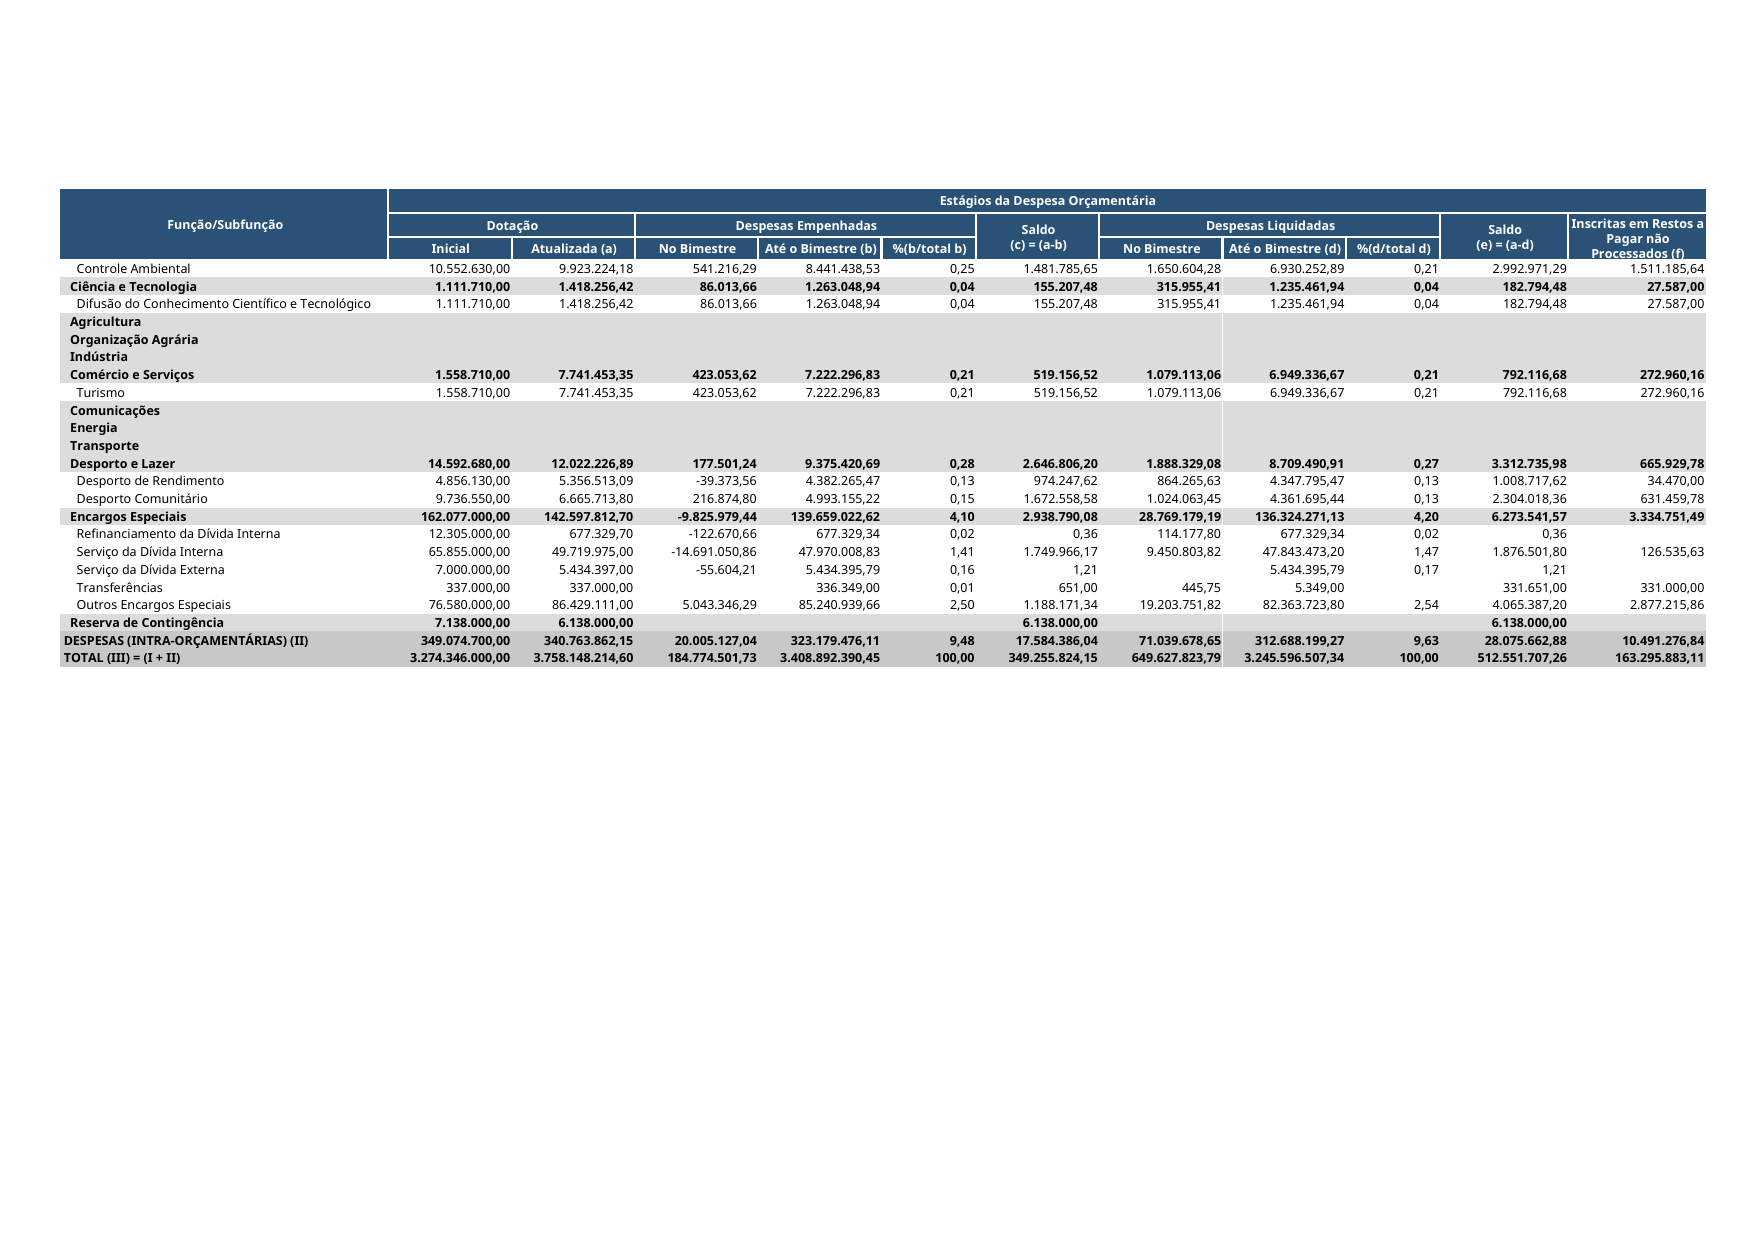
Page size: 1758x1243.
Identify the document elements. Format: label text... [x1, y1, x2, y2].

table_cell 337.000,00 [388, 578, 512, 596]
table_cell -14.691.050,86 [635, 543, 758, 561]
table_cell 1.481.785,65 [976, 260, 1099, 277]
table_cell 315.955,41 [1099, 277, 1222, 295]
table_cell [1346, 313, 1440, 330]
table_cell Inscritas em Restos a Pagar não Processados (f) [1569, 214, 1706, 259]
table_cell [1223, 401, 1346, 419]
table_cell 47.970.008,83 [758, 543, 881, 561]
table_cell 27.587,00 [1568, 295, 1706, 313]
table_cell [388, 348, 512, 366]
table_cell 1.235.461,94 [1223, 277, 1346, 295]
table_cell [1440, 313, 1568, 330]
table_cell [1223, 437, 1346, 454]
table_cell Turismo [60, 384, 388, 401]
table_cell [1568, 419, 1706, 437]
table_cell 6.138.000,00 [976, 614, 1099, 631]
table_cell 3.334.751,49 [1568, 508, 1706, 525]
table_cell 10.491.276,84 [1568, 631, 1706, 649]
table_cell 0,04 [881, 277, 976, 295]
table_cell 272.960,16 [1568, 366, 1706, 383]
table_cell [1099, 313, 1222, 330]
table_cell [1223, 330, 1346, 348]
table_cell [60, 170, 1495, 187]
table_cell 155.207,48 [976, 295, 1099, 313]
table_cell [635, 578, 758, 596]
table_cell 2.646.806,20 [976, 454, 1099, 472]
table_cell 423.053,62 [635, 366, 758, 383]
table_cell [512, 330, 635, 348]
table_cell 136.324.271,13 [1223, 508, 1346, 525]
table_cell -39.373,56 [635, 472, 758, 490]
table_cell [1099, 330, 1222, 348]
table_cell [1346, 578, 1440, 596]
table_cell [635, 330, 758, 348]
table_cell [1440, 348, 1568, 366]
table_cell Reserva de Contingência [60, 614, 388, 631]
table_cell 9.375.420,69 [758, 454, 881, 472]
table_cell 12.022.226,89 [512, 454, 635, 472]
table_cell [1099, 419, 1222, 437]
table_cell Desporto e Lazer [60, 454, 388, 472]
table_cell 340.763.862,15 [512, 631, 635, 649]
table_cell 0,36 [1440, 525, 1568, 543]
table_cell [1099, 437, 1222, 454]
table_cell 0,21 [881, 384, 976, 401]
table_cell 1.876.501,80 [1440, 543, 1568, 561]
table_cell 0,01 [881, 578, 976, 596]
table_cell [635, 419, 758, 437]
table_cell Inicial [389, 238, 511, 259]
table_cell 0,16 [881, 561, 976, 578]
table_cell [635, 437, 758, 454]
table_cell 9.450.803,82 [1099, 543, 1222, 561]
table_cell 4.361.695,44 [1223, 490, 1346, 507]
table_cell 5.043.346,29 [635, 596, 758, 614]
table_cell [976, 437, 1099, 454]
table_cell 0,13 [881, 472, 976, 490]
table_cell 2.938.790,08 [976, 508, 1099, 525]
table_cell 649.627.823,79 [1099, 649, 1222, 667]
table_cell [976, 348, 1099, 366]
table_cell 315.955,41 [1099, 295, 1222, 313]
table_cell 0,04 [881, 295, 976, 313]
table_cell [388, 313, 512, 330]
table_cell 17.584.386,04 [976, 631, 1099, 649]
table_cell Controle Ambiental [60, 260, 388, 277]
table_cell 114.177,80 [1099, 525, 1222, 543]
table_cell 312.688.199,27 [1223, 631, 1346, 649]
table_cell 0,17 [1346, 561, 1440, 578]
table_cell [1440, 437, 1568, 454]
table_cell 86.013,66 [635, 295, 758, 313]
table_cell 1.079.113,06 [1099, 384, 1222, 401]
table_cell 1.263.048,94 [758, 295, 881, 313]
table_cell [1504, 170, 1697, 188]
table_cell 0,21 [1346, 366, 1440, 383]
table_cell 272.960,16 [1568, 384, 1706, 401]
table_cell 677.329,70 [512, 525, 635, 543]
table_cell 445,75 [1099, 578, 1222, 596]
table_cell 9,63 [1346, 631, 1440, 649]
table_cell [1568, 313, 1706, 330]
table_cell 0,04 [1346, 277, 1440, 295]
table_cell 323.179.476,11 [758, 631, 881, 649]
table_cell Outros Encargos Especiais [60, 596, 388, 614]
table_cell Função/Subfunção [60, 189, 387, 259]
table_cell [1099, 561, 1222, 578]
table_cell [1573, 79, 1697, 98]
table_cell Despesas Liquidadas [1100, 214, 1439, 236]
table_cell 3.274.346.000,00 [388, 649, 512, 667]
table_cell [758, 437, 881, 454]
table_cell [758, 330, 881, 348]
table_cell [1346, 419, 1440, 437]
table_cell 1.749.966,17 [976, 543, 1099, 561]
table_cell 1.888.329,08 [1099, 454, 1222, 472]
table_cell 34.470,00 [1568, 472, 1706, 490]
table_cell Até o Bimestre (b) [759, 238, 880, 259]
table_cell 28.075.662,88 [1440, 631, 1568, 649]
table_cell 792.116,68 [1440, 366, 1568, 383]
table_cell Energia [60, 419, 388, 437]
table_cell 6.273.541,57 [1440, 508, 1568, 525]
table_cell 1.650.604,28 [1099, 260, 1222, 277]
table_cell 6.930.252,89 [1223, 260, 1346, 277]
table_cell 9.736.550,00 [388, 490, 512, 507]
table_cell 76.580.000,00 [388, 596, 512, 614]
table_cell [1440, 330, 1568, 348]
table_cell 6.949.336,67 [1223, 366, 1346, 383]
table_cell 3.245.596.507,34 [1223, 649, 1346, 667]
table_cell [881, 419, 976, 437]
table_cell 126.535,63 [1568, 543, 1706, 561]
table_cell 512.551.707,26 [1440, 649, 1568, 667]
table_cell Refinanciamento da Dívida Interna [60, 525, 388, 543]
table_cell 1.188.171,34 [976, 596, 1099, 614]
table_cell [512, 437, 635, 454]
table_cell -122.670,66 [635, 525, 758, 543]
table_cell 2,54 [1346, 596, 1440, 614]
table_cell [1568, 561, 1706, 578]
table_cell 6.665.713,80 [512, 490, 635, 507]
table_cell 0,13 [1346, 472, 1440, 490]
table_cell [758, 419, 881, 437]
table_cell [1223, 313, 1346, 330]
table_cell 974.247,62 [976, 472, 1099, 490]
table_header [176, 59, 1573, 88]
table_cell 9,48 [881, 631, 976, 649]
table_cell 7.000.000,00 [388, 561, 512, 578]
table_cell [976, 419, 1099, 437]
table_cell Estágios da Despesa Orçamentária [389, 189, 1706, 212]
table_cell 182.794,48 [1440, 277, 1568, 295]
table_cell No Bimestre [1100, 238, 1221, 259]
table_cell [1568, 330, 1706, 348]
table_cell 6.949.336,67 [1223, 384, 1346, 401]
table_cell 1,41 [881, 543, 976, 561]
table_cell [1568, 437, 1706, 454]
table_cell 162.077.000,00 [388, 508, 512, 525]
table_cell [1346, 401, 1440, 419]
table_cell -55.604,21 [635, 561, 758, 578]
table_cell [1099, 401, 1222, 419]
table_header [168, 59, 176, 170]
table_cell 3.312.735,98 [1440, 454, 1568, 472]
table_cell 0,15 [881, 490, 976, 507]
table_cell 1.418.256,42 [512, 277, 635, 295]
table_cell Desporto Comunitário [60, 490, 388, 507]
table_cell 155.207,48 [976, 277, 1099, 295]
table_cell DESPESAS (INTRA-ORÇAMENTÁRIAS) (II) [60, 631, 388, 649]
table_cell 27.587,00 [1568, 277, 1706, 295]
table_cell 7.741.453,35 [512, 384, 635, 401]
table_cell Indústria [60, 348, 388, 366]
table_cell TOTAL (III) = (I + II) [60, 649, 388, 667]
table_cell 65.855.000,00 [388, 543, 512, 561]
table_cell 177.501,24 [635, 454, 758, 472]
table_cell [176, 114, 1706, 138]
table_cell [1223, 348, 1346, 366]
table_cell 142.597.812,70 [512, 508, 635, 525]
table_cell 8.441.438,53 [758, 260, 881, 277]
table_cell 3.758.148.214,60 [512, 649, 635, 667]
table_cell Comunicações [60, 401, 388, 419]
table_cell [976, 401, 1099, 419]
table_cell No Bimestre [636, 238, 757, 259]
table_cell 7.138.000,00 [388, 614, 512, 631]
table_cell Saldo (c) = (a-b) [977, 214, 1098, 259]
table_cell Transporte [60, 437, 388, 454]
table_cell [1568, 525, 1706, 543]
table_cell 331.000,00 [1568, 578, 1706, 596]
table_cell 12.305.000,00 [388, 525, 512, 543]
table_cell [881, 614, 976, 631]
table_cell 1.558.710,00 [388, 384, 512, 401]
table_header [60, 59, 68, 170]
table_cell [1223, 419, 1346, 437]
table_cell 10.552.630,00 [388, 260, 512, 277]
table_cell 1.024.063,45 [1099, 490, 1222, 507]
table_cell [388, 419, 512, 437]
table_cell [635, 614, 758, 631]
table_cell [388, 437, 512, 454]
table_cell 1.008.717,62 [1440, 472, 1568, 490]
table_cell [1697, 170, 1706, 188]
table_cell 1.672.558,58 [976, 490, 1099, 507]
table_cell [1346, 614, 1440, 631]
table_cell 71.039.678,65 [1099, 631, 1222, 649]
table_cell 85.240.939,66 [758, 596, 881, 614]
table_cell 7.222.296,83 [758, 366, 881, 383]
table_cell [1223, 614, 1346, 631]
table_cell [176, 139, 1706, 163]
table_cell %(b/total b) [883, 238, 975, 259]
table_cell [1573, 98, 1697, 113]
table_cell 651,00 [976, 578, 1099, 596]
table_cell 4,10 [881, 508, 976, 525]
table_cell 0,02 [881, 525, 976, 543]
table_cell [1346, 437, 1440, 454]
table_cell 3.408.892.390,45 [758, 649, 881, 667]
table_cell 139.659.022,62 [758, 508, 881, 525]
table_cell 519.156,52 [976, 366, 1099, 383]
table_cell [1697, 89, 1706, 113]
table_cell 0,21 [881, 366, 976, 383]
table_cell 4.856.130,00 [388, 472, 512, 490]
table_cell [1568, 348, 1706, 366]
table_cell [1440, 419, 1568, 437]
table_cell [976, 313, 1099, 330]
table_cell Até o Bimestre (d) [1224, 238, 1345, 259]
table_cell [512, 401, 635, 419]
table_cell 5.434.395,79 [1223, 561, 1346, 578]
table_cell 2.992.971,29 [1440, 260, 1568, 277]
table_cell [176, 164, 1706, 170]
table_cell [1568, 614, 1706, 631]
table_cell 9.923.224,18 [512, 260, 635, 277]
table_header [68, 59, 167, 160]
table_cell [758, 313, 881, 330]
table_cell 336.349,00 [758, 578, 881, 596]
table_cell [1495, 170, 1504, 188]
table_cell 1.111.710,00 [388, 295, 512, 313]
table_cell 4.347.795,47 [1223, 472, 1346, 490]
table_cell 82.363.723,80 [1223, 596, 1346, 614]
table_cell 665.929,78 [1568, 454, 1706, 472]
table_cell 1.235.461,94 [1223, 295, 1346, 313]
table_cell [388, 401, 512, 419]
table_cell 677.329,34 [758, 525, 881, 543]
table_cell Serviço da Dívida Externa [60, 561, 388, 578]
table_cell Serviço da Dívida Interna [60, 543, 388, 561]
table_cell 216.874,80 [635, 490, 758, 507]
table_cell 0,28 [881, 454, 976, 472]
table_cell 423.053,62 [635, 384, 758, 401]
table_cell [635, 348, 758, 366]
table_cell -9.825.979,44 [635, 508, 758, 525]
table_cell 49.719.975,00 [512, 543, 635, 561]
table_cell 7.222.296,83 [758, 384, 881, 401]
table_cell 5.434.395,79 [758, 561, 881, 578]
table_cell 8.709.490,91 [1223, 454, 1346, 472]
table_cell [635, 401, 758, 419]
table_cell Desporto de Rendimento [60, 472, 388, 490]
table_cell 4,20 [1346, 508, 1440, 525]
table_cell 0,21 [1346, 384, 1440, 401]
table_cell [1440, 401, 1568, 419]
table_cell [758, 348, 881, 366]
table_cell 5.356.513,09 [512, 472, 635, 490]
table_cell 349.074.700,00 [388, 631, 512, 649]
table_cell 4.065.387,20 [1440, 596, 1568, 614]
table_cell [1346, 330, 1440, 348]
table_header [1697, 59, 1706, 88]
table_cell 0,04 [1346, 295, 1440, 313]
table_cell 28.769.179,19 [1099, 508, 1222, 525]
table_cell 1.263.048,94 [758, 277, 881, 295]
table_cell [881, 330, 976, 348]
table_cell 0,36 [976, 525, 1099, 543]
table_cell 541.216,29 [635, 260, 758, 277]
table_cell Organização Agrária [60, 330, 388, 348]
table_cell 0,21 [1346, 260, 1440, 277]
table_cell 1,21 [976, 561, 1099, 578]
table_cell Atualizada (a) [513, 238, 634, 259]
table_cell 86.013,66 [635, 277, 758, 295]
table_cell 1.511.185,64 [1568, 260, 1706, 277]
table_cell [512, 313, 635, 330]
table_cell [1568, 401, 1706, 419]
table_cell Difusão do Conhecimento Científico e Tecnológico [60, 295, 388, 313]
table_cell 163.295.883,11 [1568, 649, 1706, 667]
table_cell Encargos Especiais [60, 508, 388, 525]
table_cell 0,27 [1346, 454, 1440, 472]
table_cell [1099, 348, 1222, 366]
table_cell [881, 401, 976, 419]
table_cell 184.774.501,73 [635, 649, 758, 667]
table_cell [881, 313, 976, 330]
table_cell 792.116,68 [1440, 384, 1568, 401]
table_cell 1.418.256,42 [512, 295, 635, 313]
table_cell Despesas Empenhadas [636, 214, 975, 236]
table_cell 0,13 [1346, 490, 1440, 507]
table_cell 1,21 [1440, 561, 1568, 578]
table_cell 2.877.215,86 [1568, 596, 1706, 614]
table_cell 1.111.710,00 [388, 277, 512, 295]
table_cell [388, 330, 512, 348]
table_cell [68, 160, 167, 170]
table_header [1573, 59, 1697, 78]
table_cell 4.993.155,22 [758, 490, 881, 507]
table_cell [176, 89, 1573, 113]
table_cell 182.794,48 [1440, 295, 1568, 313]
table_cell 100,00 [1346, 649, 1440, 667]
table_cell 0,02 [1346, 525, 1440, 543]
table_cell [512, 348, 635, 366]
table_cell 47.843.473,20 [1223, 543, 1346, 561]
table_cell 6.138.000,00 [512, 614, 635, 631]
table_cell 2.304.018,36 [1440, 490, 1568, 507]
table_cell 19.203.751,82 [1099, 596, 1222, 614]
table_cell 6.138.000,00 [1440, 614, 1568, 631]
table_cell 20.005.127,04 [635, 631, 758, 649]
table_cell Comércio e Serviços [60, 366, 388, 383]
table_cell %(d/total d) [1347, 238, 1439, 259]
table_cell [635, 313, 758, 330]
table_cell [758, 614, 881, 631]
table_cell 349.255.824,15 [976, 649, 1099, 667]
table_cell 864.265,63 [1099, 472, 1222, 490]
table_cell 86.429.111,00 [512, 596, 635, 614]
table_cell 337.000,00 [512, 578, 635, 596]
table_cell Transferências [60, 578, 388, 596]
table_cell 0,25 [881, 260, 976, 277]
table_cell 1,47 [1346, 543, 1440, 561]
table_cell Dotação [389, 214, 634, 236]
table_cell 519.156,52 [976, 384, 1099, 401]
table_cell [1346, 348, 1440, 366]
table_cell 677.329,34 [1223, 525, 1346, 543]
table_cell 4.382.265,47 [758, 472, 881, 490]
table_cell [881, 437, 976, 454]
table_cell 14.592.680,00 [388, 454, 512, 472]
table_cell 331.651,00 [1440, 578, 1568, 596]
table_cell [1099, 614, 1222, 631]
table_cell 100,00 [881, 649, 976, 667]
table_cell [512, 419, 635, 437]
table_cell 5.349,00 [1223, 578, 1346, 596]
table_cell 1.558.710,00 [388, 366, 512, 383]
table_cell [881, 348, 976, 366]
table_cell Ciência e Tecnologia [60, 277, 388, 295]
table_cell 631.459,78 [1568, 490, 1706, 507]
table_cell 7.741.453,35 [512, 366, 635, 383]
table_cell [976, 330, 1099, 348]
table_cell Saldo (e) = (a-d) [1441, 214, 1567, 259]
table_cell Agricultura [60, 313, 388, 330]
table_cell 1.079.113,06 [1099, 366, 1222, 383]
table_cell 2,50 [881, 596, 976, 614]
table_cell 5.434.397,00 [512, 561, 635, 578]
table_cell [758, 401, 881, 419]
